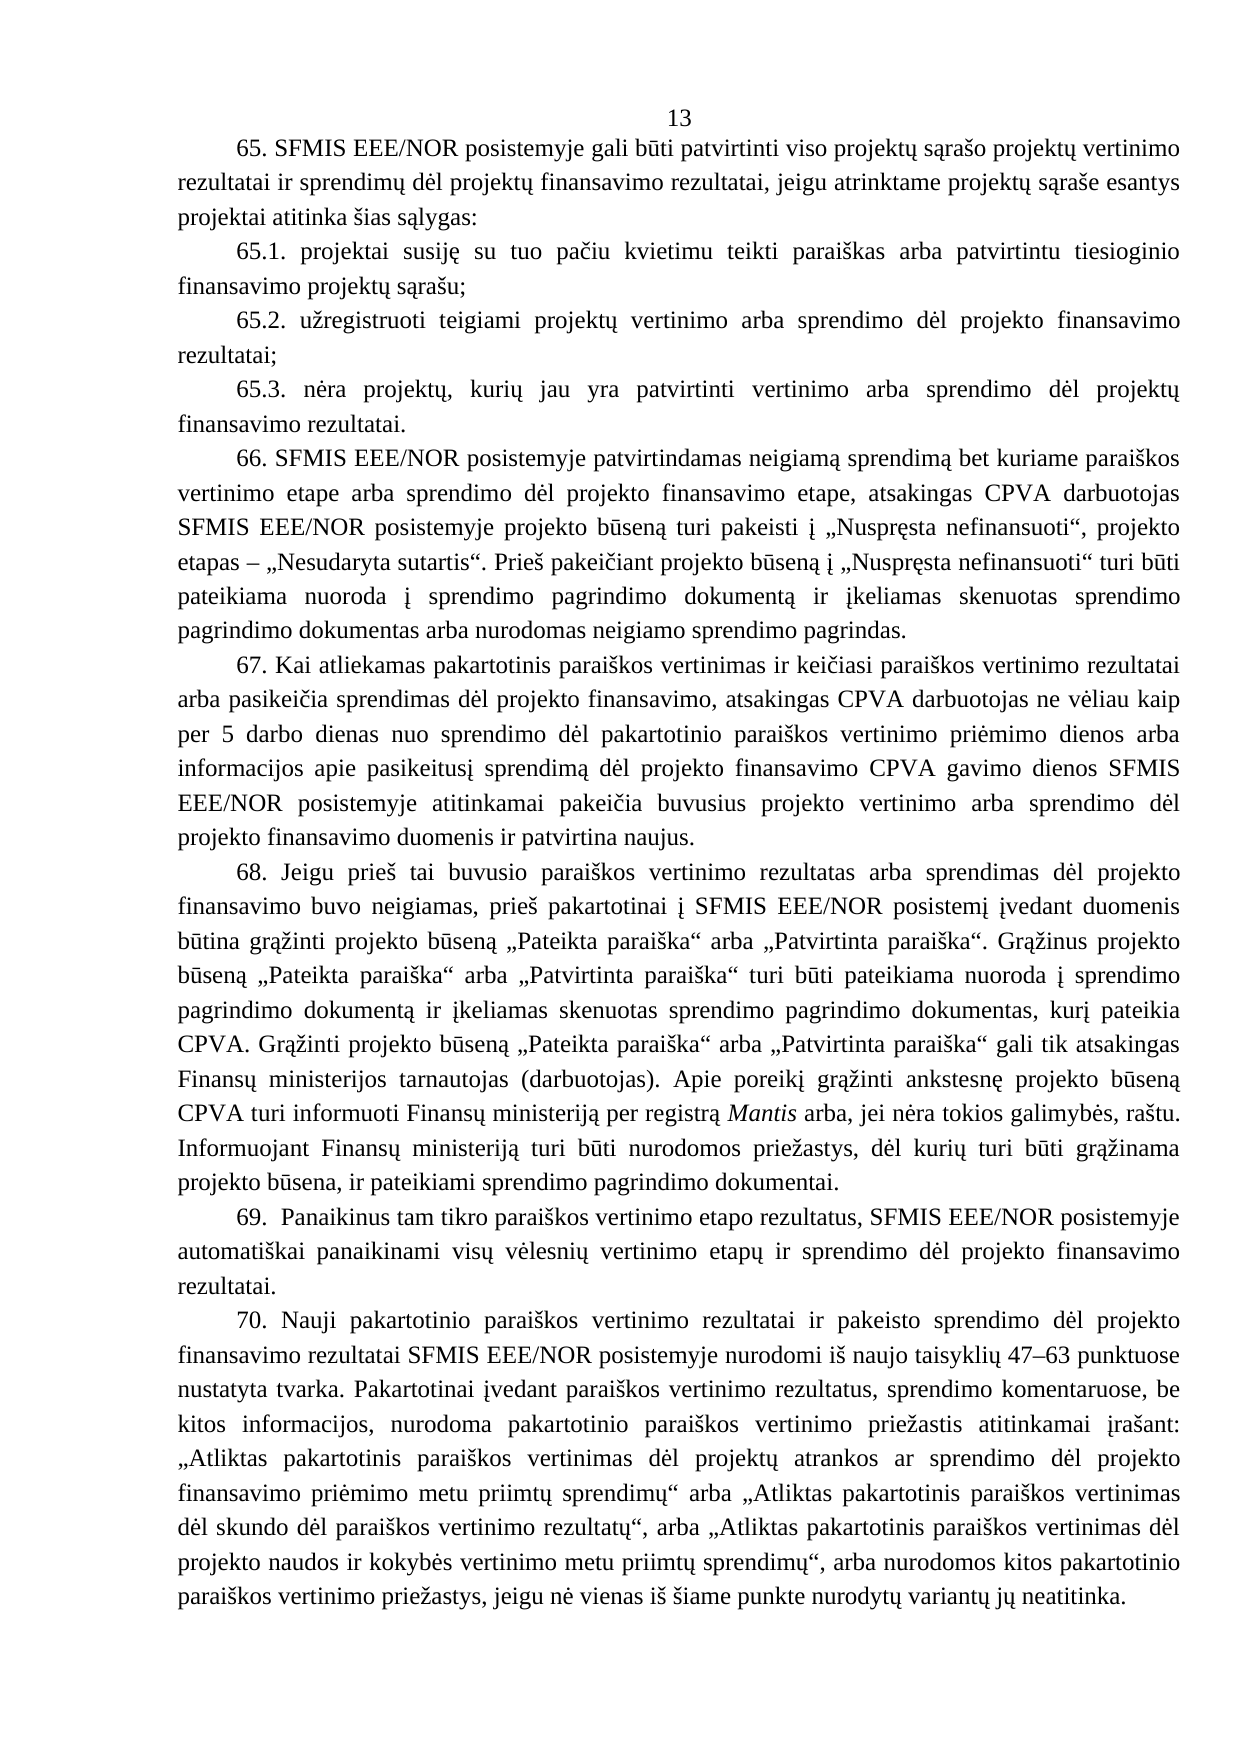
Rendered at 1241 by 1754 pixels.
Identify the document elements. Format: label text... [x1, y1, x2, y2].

text 67. Kai atliekamas pakartotinis paraiškos vertinimas ir keičiasi paraiškos vertinimo rezultatai arba pasikeičia sprendimas dėl projekto finansavimo, atsakingas CPVA darbuotojas ne vėliau kaip per 5 darbo dienas nuo sprendimo dėl pakartotinio paraiškos vertinimo priėmimo dienos arba informacijos apie pasikeitusį sprendimą dėl projekto finansavimo CPVA gavimo dienos SFMIS EEE/NOR posistemyje atitinkamai pakeičia buvusius projekto vertinimo arba sprendimo dėl projekto finansavimo duomenis ir patvirtina naujus. [177, 650, 1181, 851]
text 65.1. projektai susiję su tuo pačiu kvietimu teikti paraiškas arba patvirtintu tiesioginio finansavimo projektų sąrašu; [177, 236, 1181, 299]
text 70. Nauji pakartotinio paraiškos vertinimo rezultatai ir pakeisto sprendimo dėl projekto finansavimo rezultatai SFMIS EEE/NOR posistemyje nurodomi iš naujo taisyklių 47–63 punktuose nustatyta tvarka. Pakartotinai įvedant paraiškos vertinimo rezultatus, sprendimo komentaruose, be kitos informacijos, nurodoma pakartotinio paraiškos vertinimo priežastis atitinkamai įrašant: „Atliktas pakartotinis paraiškos vertinimas dėl projektų atrankos ar sprendimo dėl projekto finansavimo priėmimo metu priimtų sprendimų“ arba „Atliktas pakartotinis paraiškos vertinimas dėl skundo dėl paraiškos vertinimo rezultatų“, arba „Atliktas pakartotinis paraiškos vertinimas dėl projekto naudos ir kokybės vertinimo metu priimtų sprendimų“, arba nurodomos kitos pakartotinio paraiškos vertinimo priežastys, jeigu nė vienas iš šiame punkte nurodytų variantų jų neatitinka. [177, 1305, 1181, 1610]
text 65. SFMIS EEE/NOR posistemyje gali būti patvirtinti viso projektų sąrašo projektų vertinimo rezultatai ir sprendimų dėl projektų finansavimo rezultatai, jeigu atrinktame projektų sąraše esantys projektai atitinka šias sąlygas: [177, 133, 1181, 231]
text 68. Jeigu prieš tai buvusio paraiškos vertinimo rezultatas arba sprendimas dėl projekto finansavimo buvo neigiamas, prieš pakartotinai į SFMIS EEE/NOR posistemį įvedant duomenis būtina grąžinti projekto būseną „Pateikta paraiška“ arba „Patvirtinta paraiška“. Grąžinus projekto būseną „Pateikta paraiška“ arba „Patvirtinta paraiška“ turi būti pateikiama nuoroda į sprendimo pagrindimo dokumentą ir įkeliamas skenuotas sprendimo pagrindimo dokumentas, kurį pateikia CPVA. Grąžinti projekto būseną „Pateikta paraiška“ arba „Patvirtinta paraiška“ gali tik atsakingas Finansų ministerijos tarnautojas (darbuotojas). Apie poreikį grąžinti ankstesnę projekto būseną CPVA turi informuoti Finansų ministeriją per registrą Mantis arba, jei nėra tokios galimybės, raštu. Informuojant Finansų ministeriją turi būti nurodomos priežastys, dėl kurių turi būti grąžinama projekto būsena, ir pateikiami sprendimo pagrindimo dokumentai. [177, 857, 1181, 1196]
text 65.3. nėra projektų, kurių jau yra patvirtinti vertinimo arba sprendimo dėl projektų finansavimo rezultatai. [177, 374, 1181, 437]
text 65.2. užregistruoti teigiami projektų vertinimo arba sprendimo dėl projekto finansavimo rezultatai; [177, 305, 1181, 368]
text 69. Panaikinus tam tikro paraiškos vertinimo etapo rezultatus, SFMIS EEE/NOR posistemyje automatiškai panaikinami visų vėlesnių vertinimo etapų ir sprendimo dėl projekto finansavimo rezultatai. [177, 1202, 1181, 1299]
text 66. SFMIS EEE/NOR posistemyje patvirtindamas neigiamą sprendimą bet kuriame paraiškos vertinimo etape arba sprendimo dėl projekto finansavimo etape, atsakingas CPVA darbuotojas SFMIS EEE/NOR posistemyje projekto būseną turi pakeisti į „Nuspręsta nefinansuoti“, projekto etapas – „Nesudaryta sutartis“. Prieš pakeičiant projekto būseną į „Nuspręsta nefinansuoti“ turi būti pateikiama nuoroda į sprendimo pagrindimo dokumentą ir įkeliamas skenuotas sprendimo pagrindimo dokumentas arba nurodomas neigiamo sprendimo pagrindas. [177, 443, 1181, 644]
